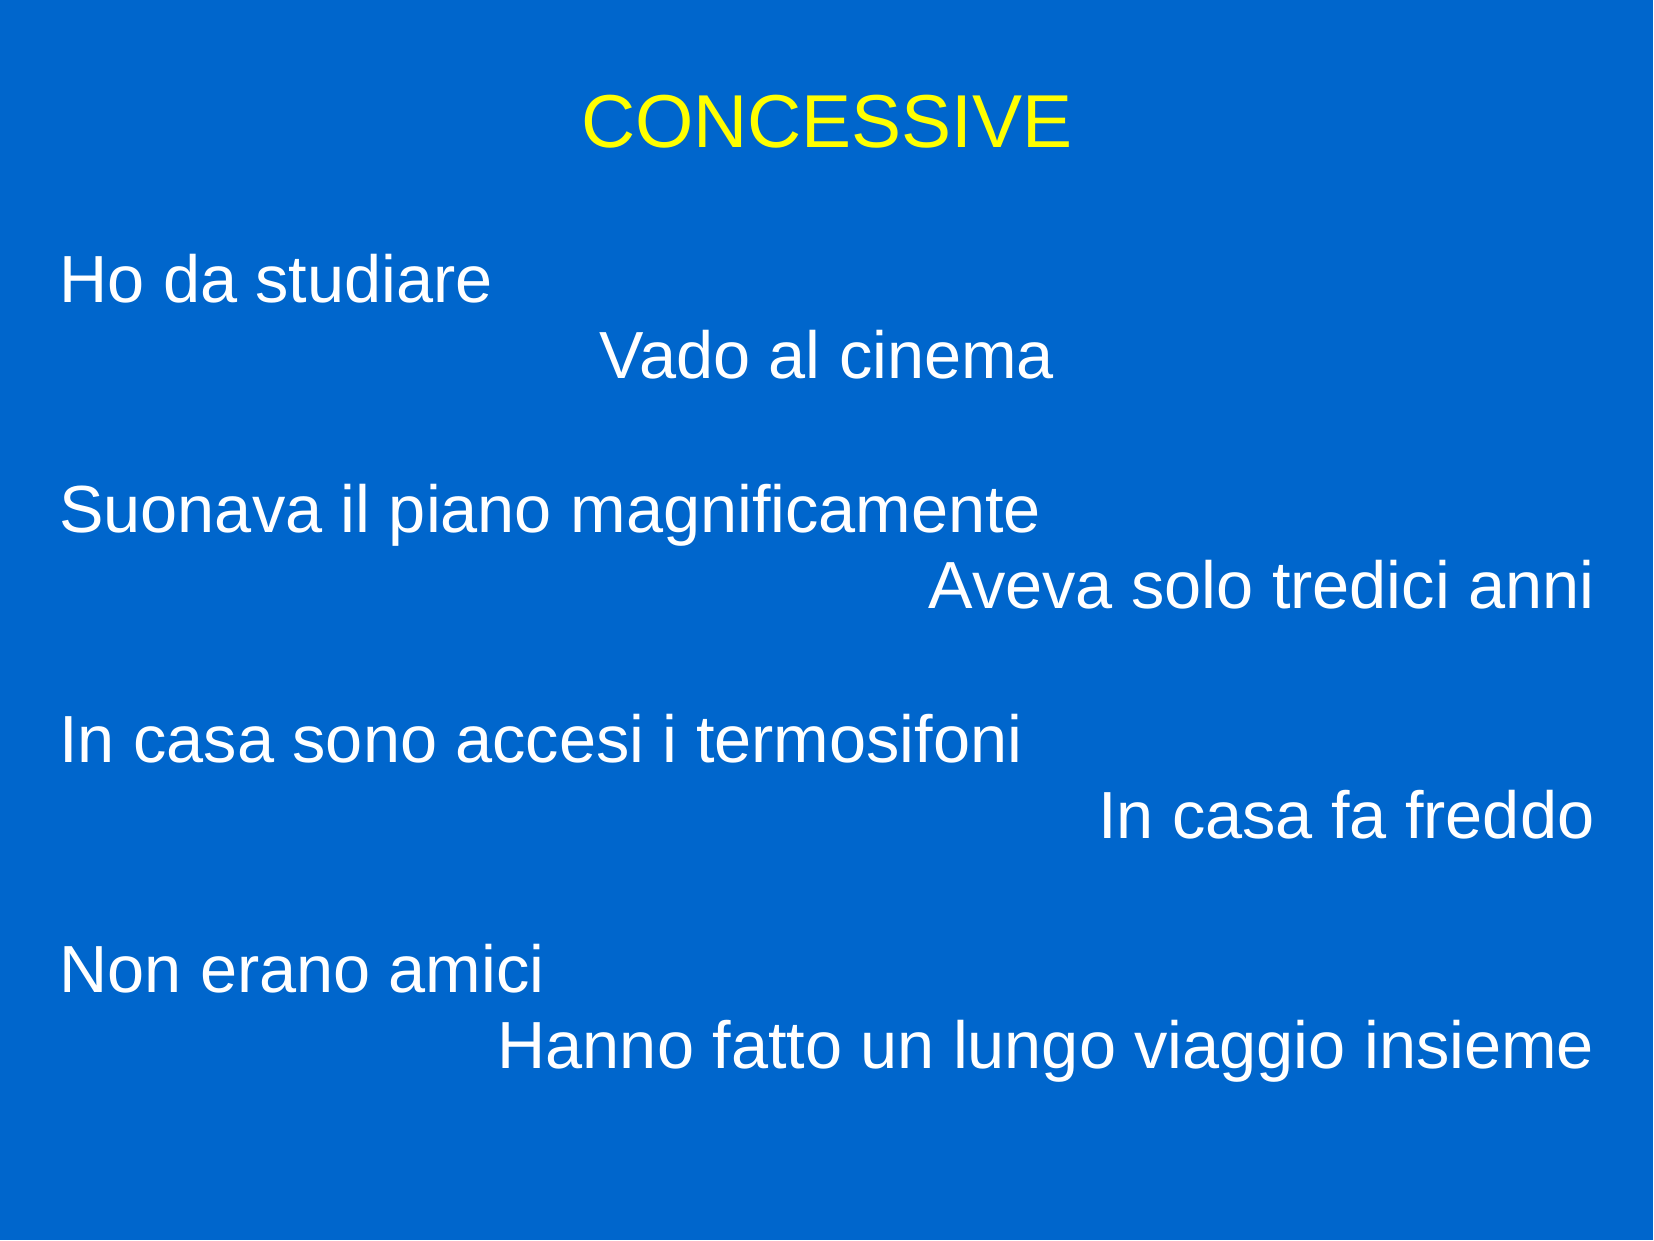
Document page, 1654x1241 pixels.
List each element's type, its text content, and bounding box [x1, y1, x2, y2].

text In casa sono accesi i termosifoni [59, 699, 1594, 776]
text In casa fa freddo [59, 776, 1594, 853]
text Aveva solo tredici anni [59, 546, 1594, 623]
text Non erano amici [59, 929, 1594, 1006]
text CONCESSIVE [59, 77, 1594, 163]
text Hanno fatto un lungo viaggio insieme [59, 1006, 1594, 1083]
text Suonava il piano magnificamente [59, 469, 1594, 546]
text Ho da studiare [59, 239, 1594, 316]
text Vado al cinema [59, 316, 1594, 393]
